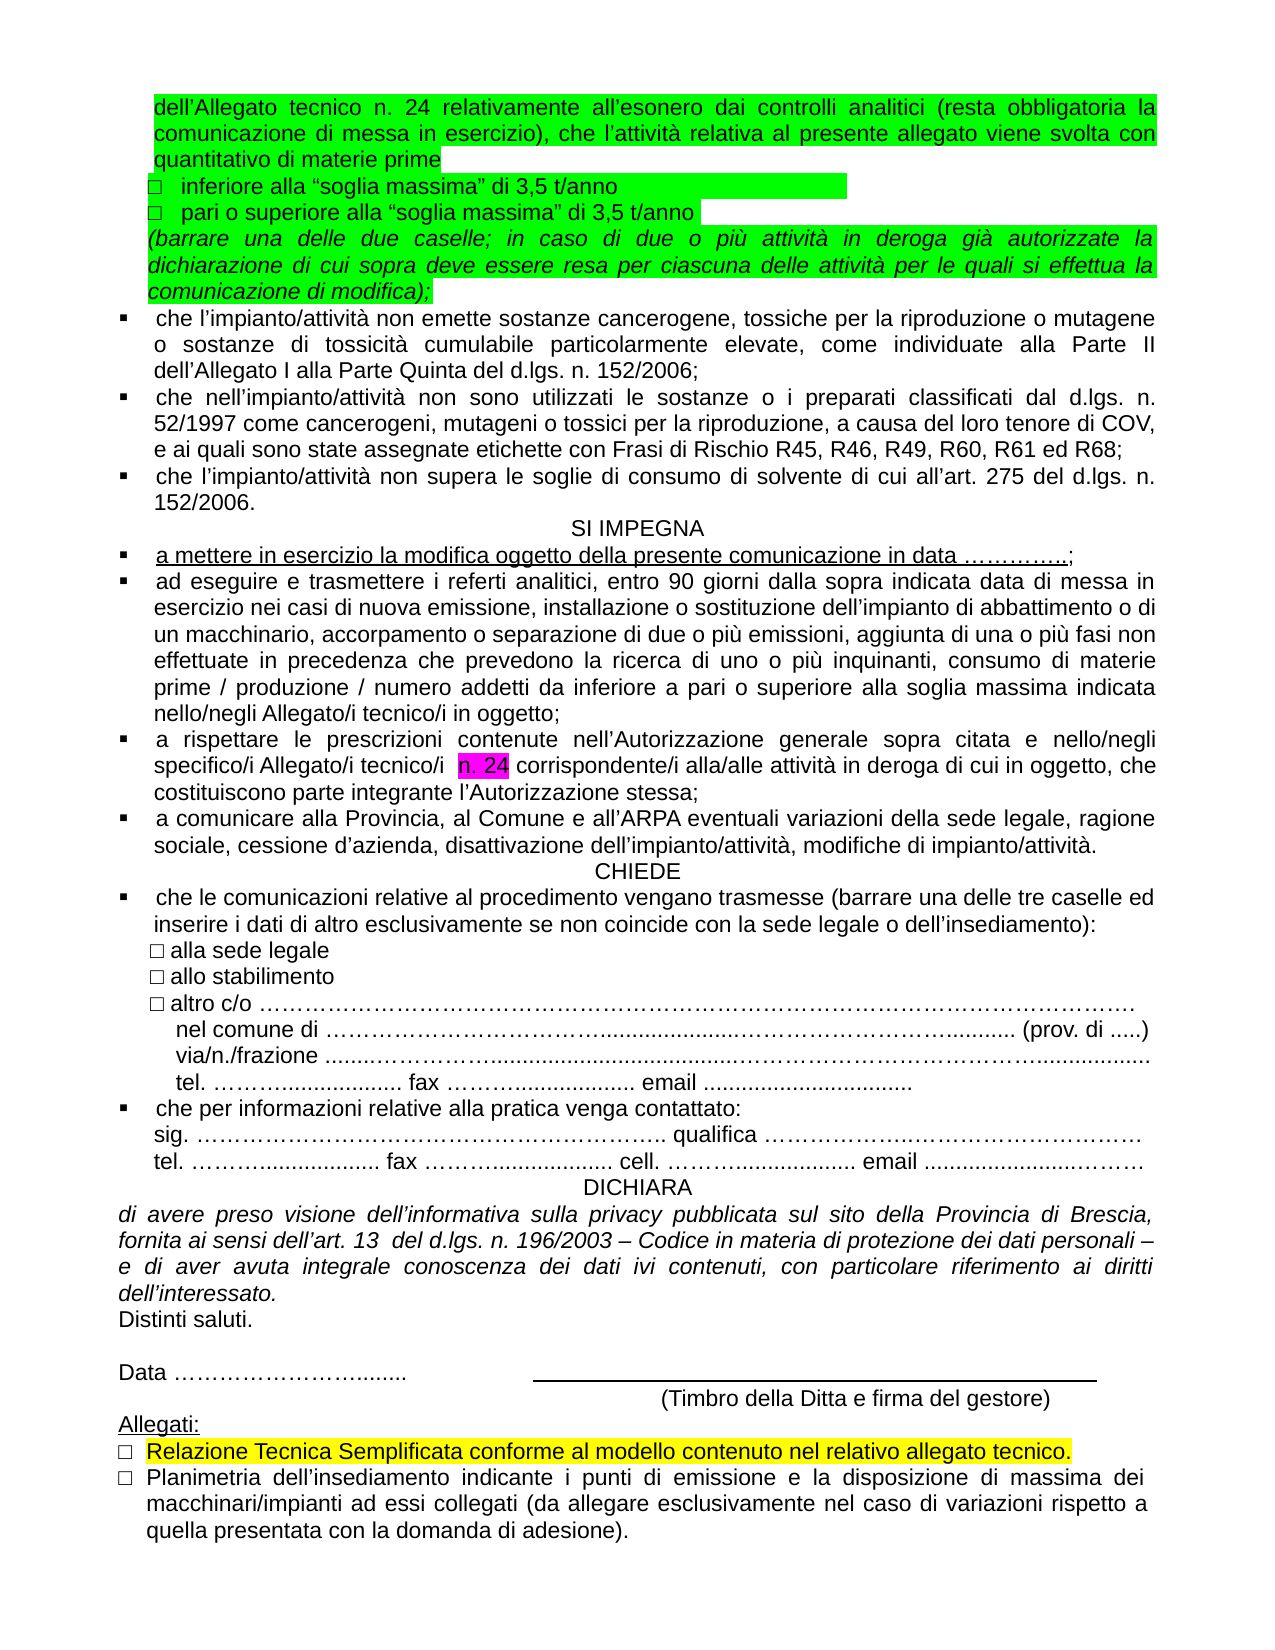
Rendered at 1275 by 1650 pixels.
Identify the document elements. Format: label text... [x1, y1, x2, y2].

list a mettere in esercizio la modifica oggetto della presente comunicazione in data …………..; [118, 542, 1157, 568]
list che nell’impianto/attività non sono utilizzati le sostanze o i preparati classificati dal d.lgs. n. 52/1997 come cancerogeni, mutageni o tossici per la riproduzione, a causa del loro tenore di COV, e ai quali sono state assegnate etichette con Frasi di Rischio R45, R46, R49, R60, R61 ed R68; [118, 383, 1157, 463]
list che per informazioni relative alla pratica venga contattato: [118, 1095, 1157, 1121]
text via/n./frazione ........…………….......................................………………………………….................. [118, 1042, 1157, 1069]
text tel. ………................... fax ………................... cell. ………................... email ........................……… [118, 1148, 1157, 1174]
text SI IMPEGNA [118, 515, 1157, 542]
text □ altro c/o ……………………………………………………………………………………………………. [118, 990, 1157, 1016]
text □ Planimetria dell’insediamento indicante i punti di emissione e la disposizione di massima dei macchinari/impianti ad essi collegati (da allegare esclusivamente nel caso di variazioni rispetto a quella presentata con la domanda di adesione). [118, 1464, 1157, 1543]
text □ inferiore alla “soglia massima” di 3,5 t/anno [148, 173, 1157, 199]
text □ allo stabilimento [118, 963, 1157, 990]
text di avere preso visione dell’informativa sulla privacy pubblicata sul sito della Provincia di Brescia, fornita ai sensi dell’art. 13 del d.lgs. n. 196/2003 – Codice in materia di protezione dei dati personali – e di aver avuta integrale conoscenza dei dati ivi contenuti, con particolare riferimento ai diritti dell’interessato. [118, 1201, 1157, 1306]
text tel. ………................... fax ………................... email ................................. [118, 1069, 1157, 1095]
text DICHIARA [118, 1174, 1157, 1201]
list che le comunicazioni relative al procedimento vengano trasmesse (barrare una delle tre caselle ed inserire i dati di altro esclusivamente se non coincide con la sede legale o dell’insediamento): [118, 884, 1157, 937]
list a rispettare le prescrizioni contenute nell’Autorizzazione generale sopra citata e nello/negli specifico/i Allegato/i tecnico/i n. 24 corrispondente/i alla/alle attività in deroga di cui in oggetto, che costituiscono parte integrante l’Autorizzazione stessa; [118, 726, 1157, 805]
text Data ……………………........ [118, 1359, 1157, 1385]
list ad eseguire e trasmettere i referti analitici, entro 90 giorni dalla sopra indicata data di messa in esercizio nei casi di nuova emissione, installazione o sostituzione dell’impianto di abbattimento o di un macchinario, accorpamento o separazione di due o più emissioni, aggiunta di una o più fasi non effettuate in precedenza che prevedono la ricerca di uno o più inquinanti, consumo di materie prime / produzione / numero addetti da inferiore a pari o superiore alla soglia massima indicata nello/negli Allegato/i tecnico/i in oggetto; [118, 568, 1157, 726]
text □ pari o superiore alla “soglia massima” di 3,5 t/anno [148, 199, 1157, 225]
text Distinti saluti. [118, 1306, 1157, 1332]
list che l’impianto/attività non emette sostanze cancerogene, tossiche per la riproduzione o mutagene o sostanze di tossicità cumulabile particolarmente elevate, come individuate alla Parte II dell’Allegato I alla Parte Quinta del d.lgs. n. 152/2006; [118, 304, 1157, 383]
text (Timbro della Ditta e firma del gestore) [118, 1385, 1157, 1411]
text Allegati: [118, 1411, 1157, 1438]
text (barrare una delle due caselle; in caso di due o più attività in deroga già autorizzate la dichiarazione di cui sopra deve essere resa per ciascuna delle attività per le quali si effettua la comunicazione di modifica); [148, 225, 1157, 304]
text □ Relazione Tecnica Semplificata conforme al modello contenuto nel relativo allegato tecnico. [118, 1438, 1157, 1464]
text sig. …………………………………………………….. qualifica ………………..………………………… [118, 1121, 1157, 1148]
text nel comune di ………………………………......................………………………........... (prov. di .....) [118, 1016, 1157, 1042]
text □ alla sede legale [118, 937, 1157, 963]
list che l’impianto/attività non supera le soglie di consumo di solvente di cui all’art. 275 del d.lgs. n. 152/2006. [118, 463, 1157, 515]
text CHIEDE [118, 858, 1157, 884]
list dell’Allegato tecnico n. 24 relativamente all’esonero dai controlli analitici (resta obbligatoria la comunicazione di messa in esercizio), che l’attività relativa al presente allegato viene svolta con quantitativo di materie prime [118, 94, 1157, 173]
list a comunicare alla Provincia, al Comune e all’ARPA eventuali variazioni della sede legale, ragione sociale, cessione d’azienda, disattivazione dell’impianto/attività, modifiche di impianto/attività. [118, 805, 1157, 858]
